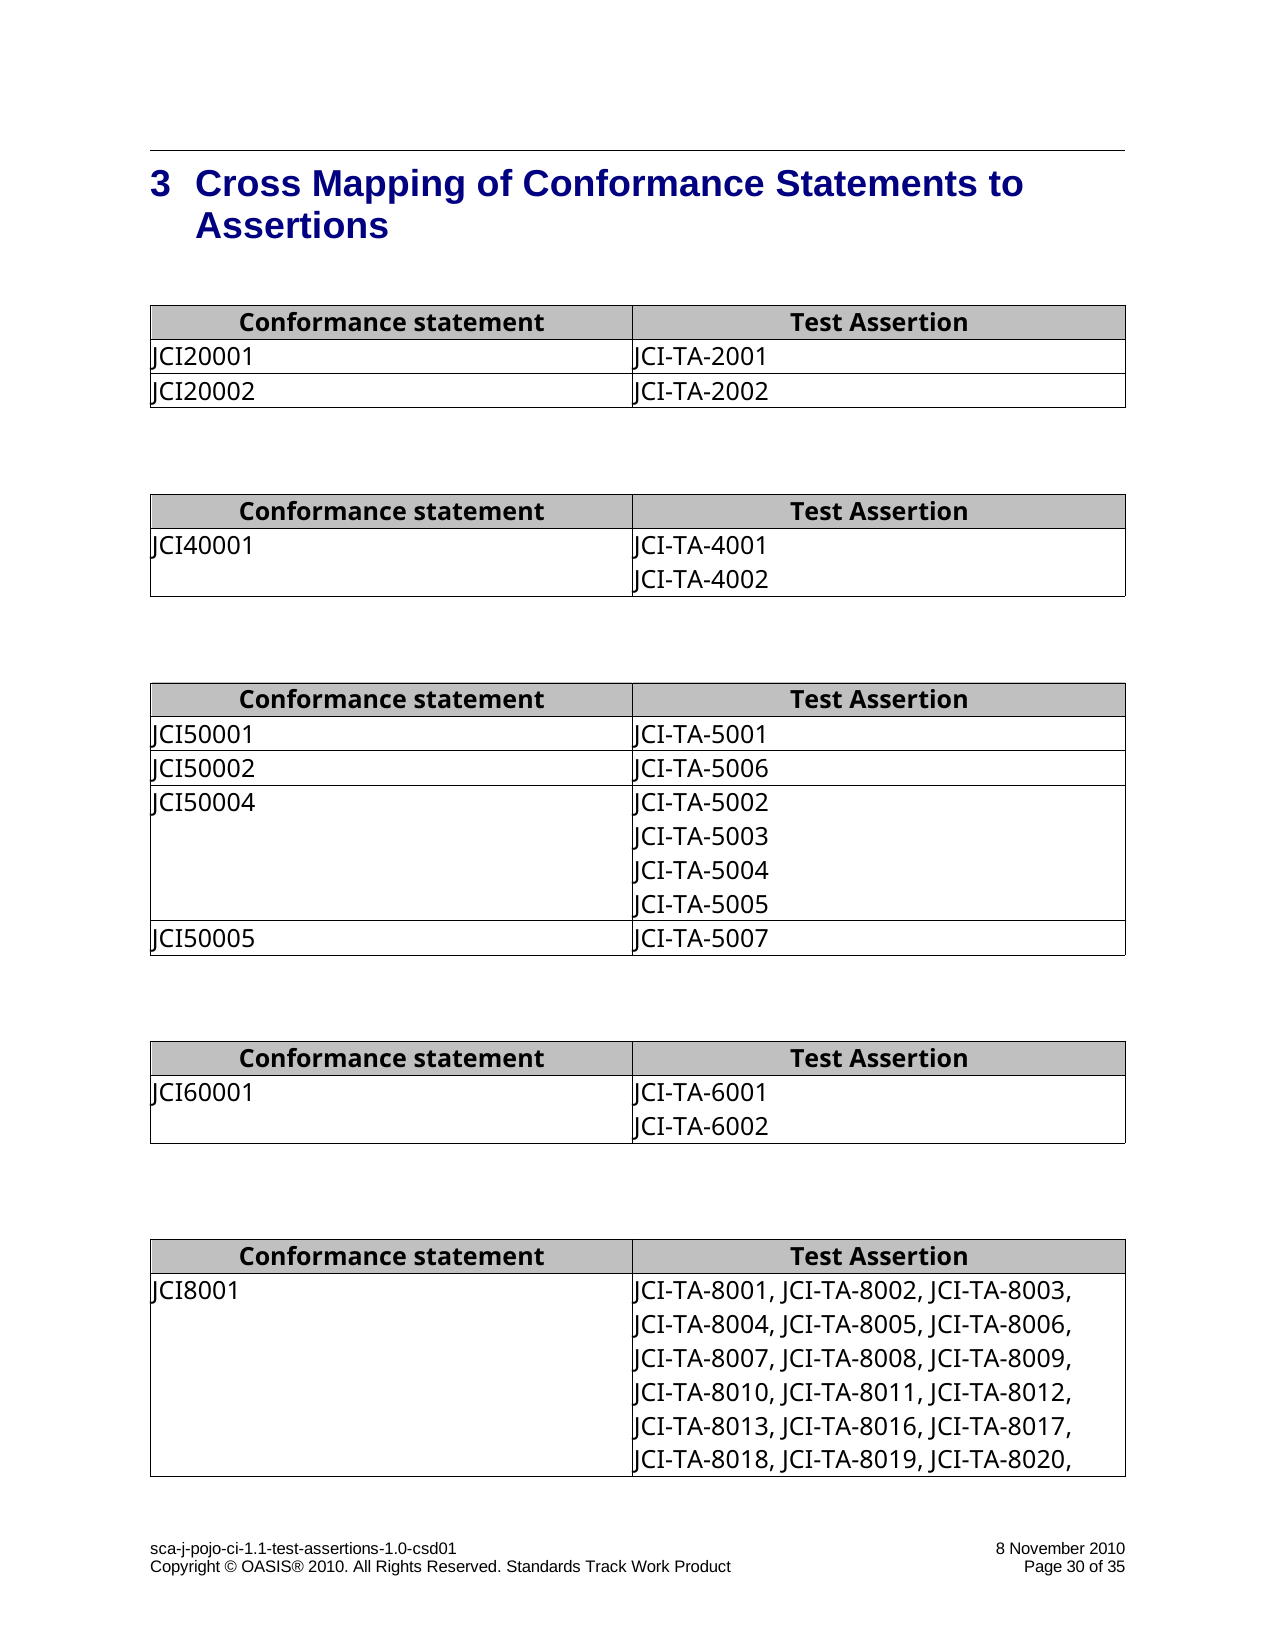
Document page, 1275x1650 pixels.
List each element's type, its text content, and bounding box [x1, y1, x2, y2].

table_cell JCI40001 [151, 529, 632, 596]
table_cell JCI50005 [151, 921, 632, 955]
table_cell JCI-TA-2001 [633, 340, 1125, 373]
table_cell JCI-TA-8001, JCI-TA-8002, JCI-TA-8003, JCI-TA-8004, JCI-TA-8005, JCI-TA-8006, JCI-TA-8007, JCI-TA-8008, JCI-TA-8009, JCI-TA-8010, JCI-TA-8011, JCI-TA-8012, JCI-TA-8013, JCI-TA-8016, JCI-TA-8017, JCI-TA-8018, JCI-TA-8019, JCI-TA-8020, [633, 1274, 1125, 1476]
table_cell JCI-TA-5007 [633, 921, 1125, 955]
table_cell JCI50001 [151, 717, 632, 750]
table_cell JCI-TA-5002 JCI-TA-5003 JCI-TA-5004 JCI-TA-5005 [633, 786, 1125, 920]
table_cell JCI60001 [151, 1076, 632, 1143]
table_cell JCI-TA-5001 [633, 717, 1125, 750]
table_cell JCI20001 [151, 340, 632, 373]
table_cell JCI-TA-6001 JCI-TA-6002 [633, 1076, 1125, 1143]
table_cell JCI50002 [151, 751, 632, 785]
table_cell JCI-TA-4001 JCI-TA-4002 [633, 529, 1125, 596]
table_cell JCI-TA-2002 [633, 374, 1125, 407]
table_cell JCI-TA-5006 [633, 751, 1125, 785]
table_cell JCI20002 [151, 374, 632, 407]
table_cell JCI8001 [151, 1274, 632, 1476]
table_cell JCI50004 [151, 786, 632, 920]
subtitle Cross Mapping of Conformance Statements to Assertions [150, 151, 1125, 247]
